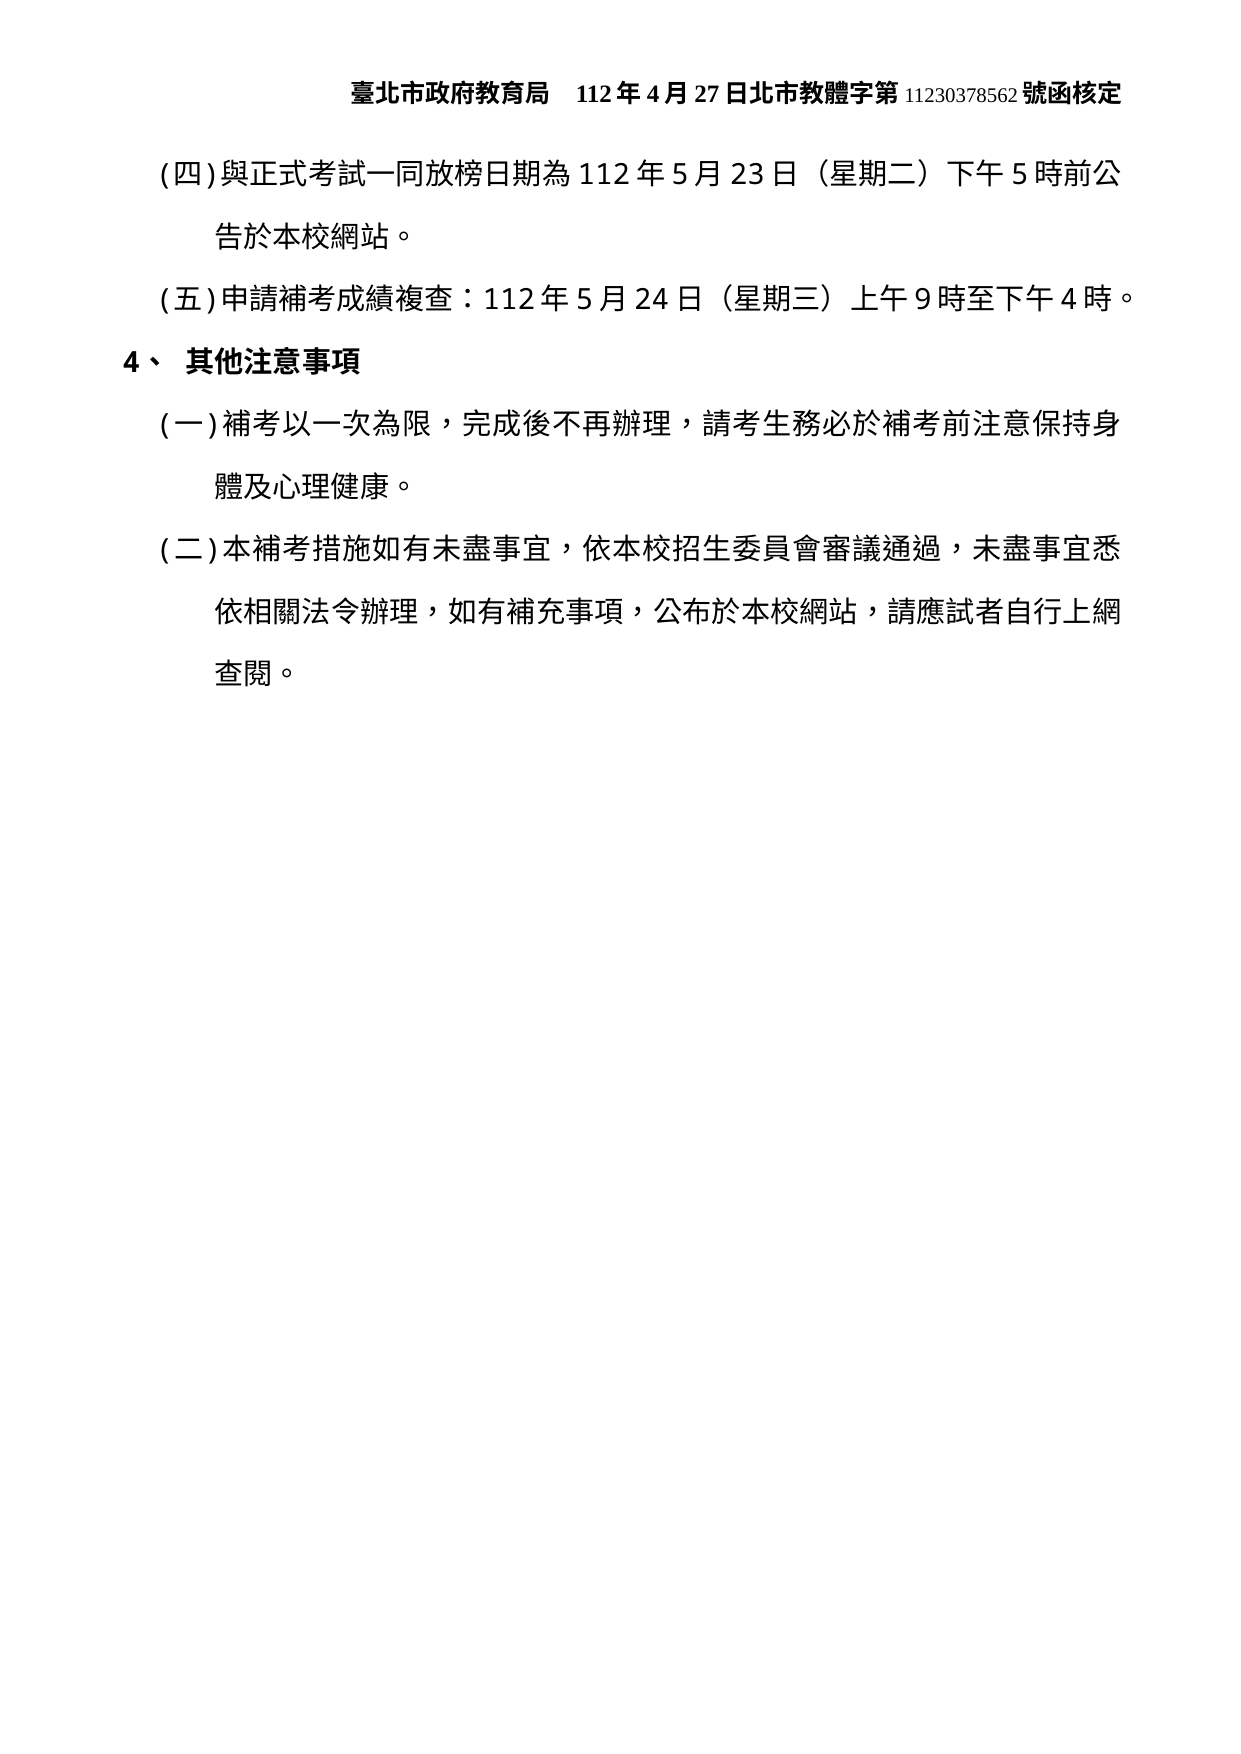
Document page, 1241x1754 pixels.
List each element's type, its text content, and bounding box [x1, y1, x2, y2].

text (二)本補考措施如有未盡事宜，依本校招生委員會審議通過，未盡事宜悉依相關法令辦理，如有補充事項，公布於本校網站，請應試者自行上網查閱。 [156, 505, 1122, 693]
text (一)補考以一次為限，完成後不再辦理，請考生務必於補考前注意保持身體及心理健康。 [156, 380, 1122, 505]
list 其他注意事項 [122, 318, 1122, 380]
text (五)申請補考成績複查：112年5月24日（星期三）上午9時至下午4時。 [156, 255, 1122, 318]
text (四)與正式考試一同放榜日期為112年5月23日（星期二）下午5時前公告於本校網站。 [156, 130, 1122, 255]
